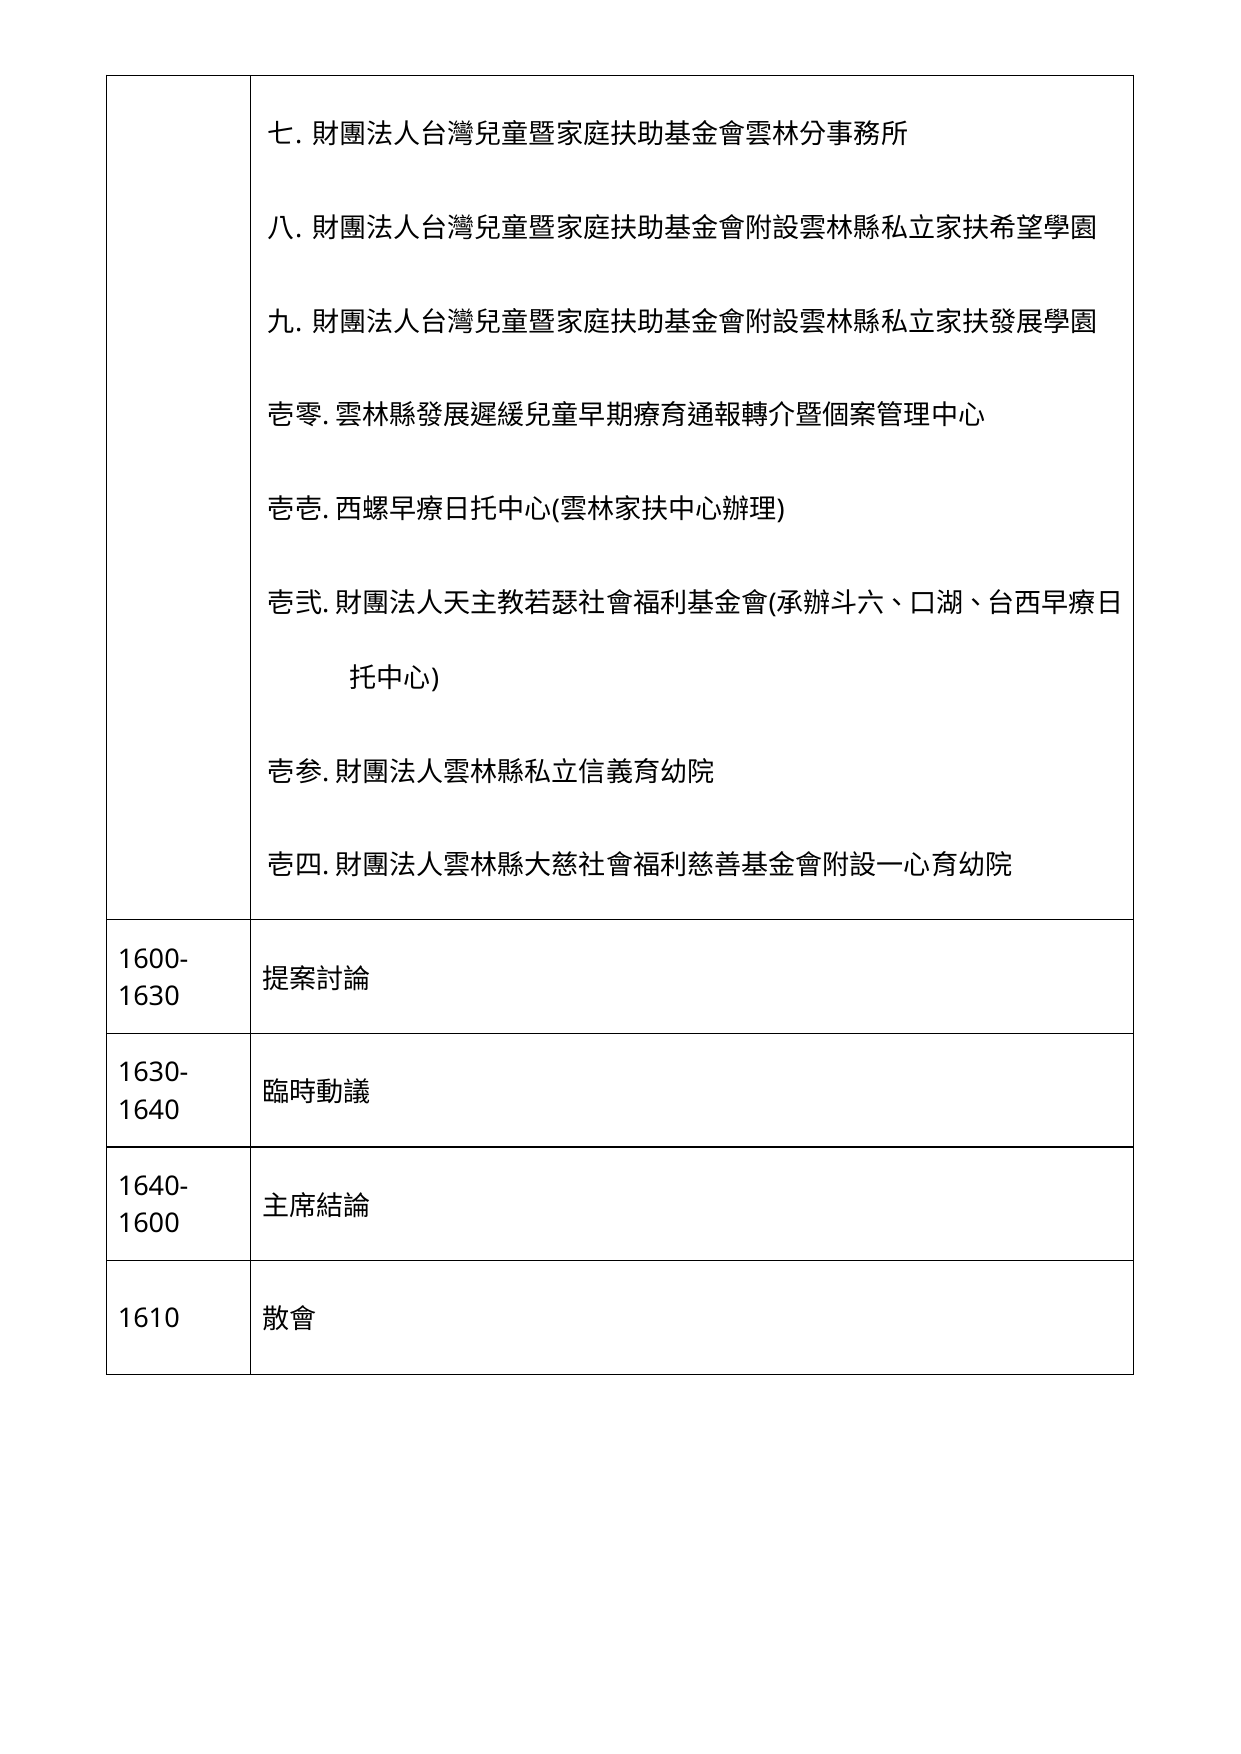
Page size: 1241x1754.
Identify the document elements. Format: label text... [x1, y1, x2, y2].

table_cell 各單位工作報告（每單位約5分鐘） 衛生局 警察局 教育處 勞工處 文化處 社會處 財團法人台灣兒童暨家庭扶助基金會雲林分事務所 財團法人台灣兒童暨家庭扶助基金會附設雲林縣私立家扶希望學園 財團法人台灣兒童暨家庭扶助基金會附設雲林縣私立家扶發展學園 雲林縣發展遲緩兒童早期療育通報轉介暨個案管理中心 西螺早療日托中心(雲林家扶中心辦理) 財團法人天主教若瑟社會福利基金會(承辦斗六、口湖、台西早療日托中心) 財團法人雲林縣私立信義育幼院 財團法人雲林縣大慈社會福利慈善基金會附設一心育幼院 [251, 76, 1133, 919]
table_cell 1640-1600 [107, 1148, 250, 1260]
table_cell [107, 76, 250, 919]
table_cell 1600-1630 [107, 920, 250, 1033]
table_cell 臨時動議 [251, 1034, 1133, 1146]
table_cell 散會 [251, 1261, 1133, 1373]
table_cell 1630-1640 [107, 1034, 250, 1146]
table_cell 主席結論 [251, 1148, 1133, 1260]
table_cell 1610 [107, 1261, 250, 1373]
table_cell 提案討論 [251, 920, 1133, 1033]
